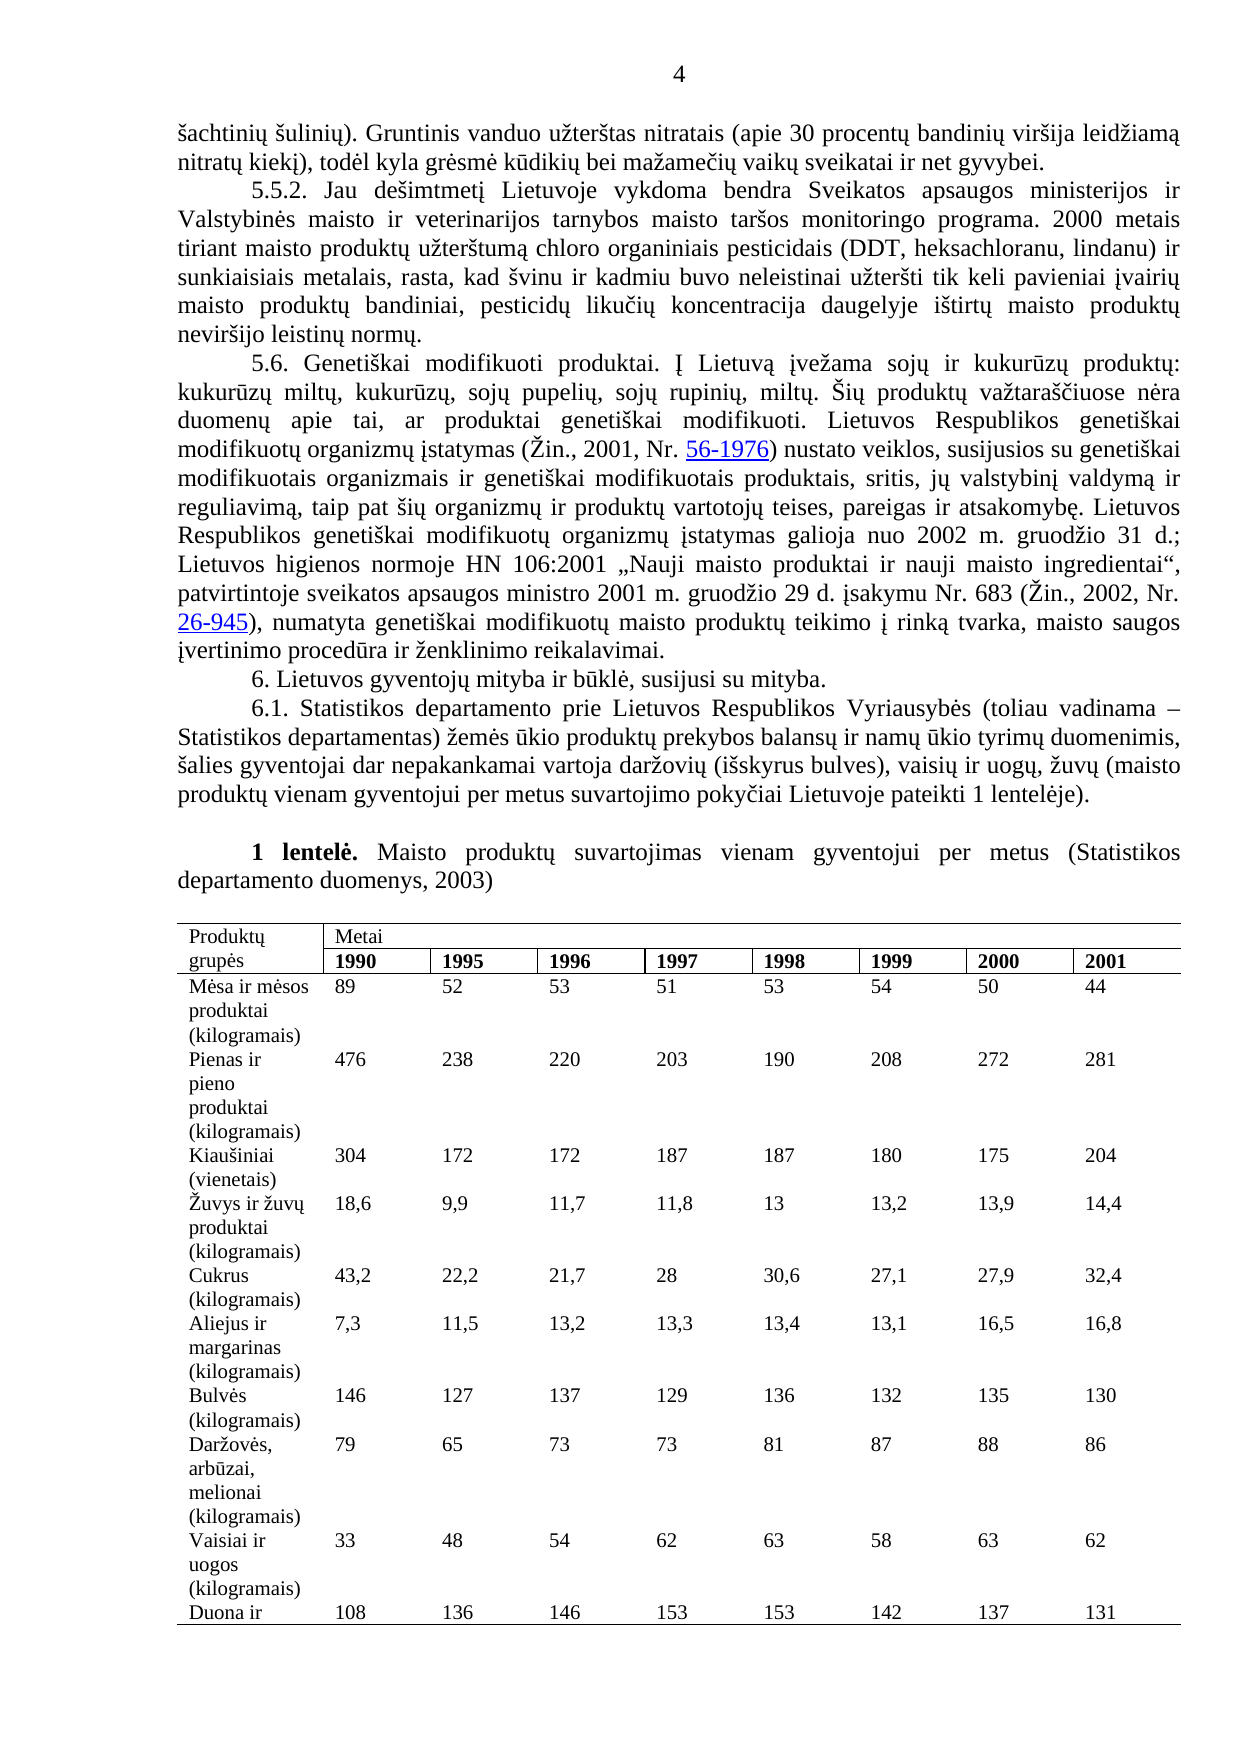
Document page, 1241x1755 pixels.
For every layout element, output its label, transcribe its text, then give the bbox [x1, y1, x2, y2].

table_cell 127 [431, 1384, 538, 1432]
table_cell 53 [538, 974, 645, 1047]
table_cell 208 [859, 1047, 966, 1143]
table_cell 54 [859, 974, 966, 1047]
table_cell 28 [645, 1263, 752, 1311]
text 5.6. Genetiškai modifikuoti produktai. Į Lietuvą įvežama sojų ir kukurūzų produktų: kukurūzų miltų, kukurūzų, sojų pupelių, sojų rupinių, miltų. Šių produktų važtaraščiuose nėra duomenų apie tai, ar produktai genetiškai modifikuoti. Lietuvos Respublikos genetiškai modifikuotų organizmų įstatymas (Žin., 2001, Nr. 56-1976) nustato veiklos, susijusios su genetiškai modifikuotais organizmais ir genetiškai modifikuotais produktais, sritis, jų valstybinį valdymą ir reguliavimą, taip pat šių organizmų ir produktų vartotojų teises, pareigas ir atsakomybę. Lietuvos Respublikos genetiškai modifikuotų organizmų įstatymas galioja nuo 2002 m. gruodžio 31 d.; Lietuvos higienos normoje HN 106:2001 „Nauji maisto produktai ir nauji maisto ingredientai“, patvirtintoje sveikatos apsaugos ministro 2001 m. gruodžio 29 d. įsakymu Nr. 683 (Žin., 2002, Nr. 26-945), numatyta genetiškai modifikuotų maisto produktų teikimo į rinką tvarka, maisto saugos įvertinimo procedūra ir ženklinimo reikalavimai. [177, 348, 1181, 664]
table_cell 146 [323, 1384, 431, 1432]
table_cell 81 [752, 1432, 859, 1528]
table_cell 142 [859, 1600, 966, 1624]
table_cell 13,9 [966, 1191, 1074, 1263]
table_cell 54 [538, 1528, 645, 1600]
table_cell 108 [323, 1600, 431, 1624]
table_cell 129 [645, 1384, 752, 1432]
table_cell 48 [431, 1528, 538, 1600]
table_cell 13,2 [538, 1311, 645, 1383]
table_cell 65 [431, 1432, 538, 1528]
table_cell 22,2 [431, 1263, 538, 1311]
table_cell 187 [645, 1143, 752, 1191]
table_cell 304 [323, 1143, 431, 1191]
table_cell 13,4 [752, 1311, 859, 1383]
table_cell 27,9 [966, 1263, 1074, 1311]
table_cell 32,4 [1074, 1263, 1181, 1311]
table_cell 180 [859, 1143, 966, 1191]
table_cell 62 [1074, 1528, 1181, 1600]
table_cell 27,1 [859, 1263, 966, 1311]
table_cell 13,1 [859, 1311, 966, 1383]
table_cell 1999 [860, 949, 966, 973]
table_cell 62 [645, 1528, 752, 1600]
table_cell 79 [323, 1432, 431, 1528]
table_cell 220 [538, 1047, 645, 1143]
table_cell 476 [323, 1047, 431, 1143]
table_cell Kiaušiniai (vienetais) [177, 1143, 323, 1191]
table_cell 136 [752, 1384, 859, 1432]
table_cell 63 [966, 1528, 1074, 1600]
table_cell Daržovės, arbūzai, melionai (kilogramais) [177, 1432, 323, 1528]
table_cell 146 [538, 1600, 645, 1624]
table_cell 13,3 [645, 1311, 752, 1383]
table_header Metai [324, 924, 1181, 948]
table_cell 9,9 [431, 1191, 538, 1263]
table_cell 52 [431, 974, 538, 1047]
table_cell 21,7 [538, 1263, 645, 1311]
table_cell 33 [323, 1528, 431, 1600]
table_cell Žuvys ir žuvų produktai (kilogramais) [177, 1191, 323, 1263]
table_cell Vaisiai ir uogos (kilogramais) [177, 1528, 323, 1600]
table_cell 16,5 [966, 1311, 1074, 1383]
table_cell Aliejus ir margarinas (kilogramais) [177, 1311, 323, 1383]
table_cell 43,2 [323, 1263, 431, 1311]
table_cell 13,2 [859, 1191, 966, 1263]
table_cell 1990 [324, 949, 430, 973]
table_cell 2001 [1074, 949, 1181, 973]
table_cell 187 [752, 1143, 859, 1191]
table_header Produktų grupės [177, 924, 323, 973]
table_cell 7,3 [323, 1311, 431, 1383]
table_cell 63 [752, 1528, 859, 1600]
table_cell 50 [966, 974, 1074, 1047]
table_cell Mėsa ir mėsos produktai (kilogramais) [177, 974, 323, 1047]
table_cell 190 [752, 1047, 859, 1143]
table_cell 135 [966, 1384, 1074, 1432]
table_cell 88 [966, 1432, 1074, 1528]
table_cell 238 [431, 1047, 538, 1143]
text 1 lentelė. Maisto produktų suvartojimas vienam gyventojui per metus (Statistikos departamento duomenys, 2003) [177, 837, 1181, 894]
text 6.1. Statistikos departamento prie Lietuvos Respublikos Vyriausybės (toliau vadinama – Statistikos departamentas) žemės ūkio produktų prekybos balansų ir namų ūkio tyrimų duomenimis, šalies gyventojai dar nepakankamai vartoja daržovių (išskyrus bulves), vaisių ir uogų, žuvų (maisto produktų vienam gyventojui per metus suvartojimo pokyčiai Lietuvoje pateikti 1 lentelėje). [177, 693, 1181, 808]
table_cell 11,7 [538, 1191, 645, 1263]
table_cell 14,4 [1074, 1191, 1181, 1263]
table_cell 153 [645, 1600, 752, 1624]
table_cell 30,6 [752, 1263, 859, 1311]
table_cell 137 [966, 1600, 1074, 1624]
table_cell Bulvės (kilogramais) [177, 1384, 323, 1432]
table_cell 204 [1074, 1143, 1181, 1191]
table_cell 16,8 [1074, 1311, 1181, 1383]
table_cell 2000 [967, 949, 1073, 973]
table_cell 203 [645, 1047, 752, 1143]
text 5.5.2. Jau dešimtmetį Lietuvoje vykdoma bendra Sveikatos apsaugos ministerijos ir Valstybinės maisto ir veterinarijos tarnybos maisto taršos monitoringo programa. 2000 metais tiriant maisto produktų užterštumą chloro organiniais pesticidais (DDT, heksachloranu, lindanu) ir sunkiaisiais metalais, rasta, kad švinu ir kadmiu buvo neleistinai užteršti tik keli pavieniai įvairių maisto produktų bandiniai, pesticidų likučių koncentracija daugelyje ištirtų maisto produktų neviršijo leistinų normų. [177, 176, 1181, 348]
table_cell 172 [538, 1143, 645, 1191]
table_cell 1997 [646, 949, 752, 973]
table_cell 51 [645, 974, 752, 1047]
table_cell 87 [859, 1432, 966, 1528]
table_cell 86 [1074, 1432, 1181, 1528]
table_cell 73 [538, 1432, 645, 1528]
table_cell Pienas ir pieno produktai (kilogramais) [177, 1047, 323, 1143]
text 6. Lietuvos gyventojų mityba ir būklė, susijusi su mityba. [177, 664, 1181, 693]
table_cell 1995 [431, 949, 537, 973]
table_cell 130 [1074, 1384, 1181, 1432]
table_cell 136 [431, 1600, 538, 1624]
table_cell 132 [859, 1384, 966, 1432]
table_cell 272 [966, 1047, 1074, 1143]
table_cell 11,8 [645, 1191, 752, 1263]
table_cell 137 [538, 1384, 645, 1432]
table_cell Cukrus (kilogramais) [177, 1263, 323, 1311]
table_cell 1998 [753, 949, 859, 973]
table_cell 131 [1074, 1600, 1181, 1624]
table_cell 1996 [538, 949, 644, 973]
table_cell 172 [431, 1143, 538, 1191]
table_cell 13 [752, 1191, 859, 1263]
table_cell 89 [323, 974, 431, 1047]
table_cell 11,5 [431, 1311, 538, 1383]
table_cell Duona ir [177, 1600, 323, 1624]
text šachtinių šulinių). Gruntinis vanduo užterštas nitratais (apie 30 procentų bandinių viršija leidžiamą nitratų kiekį), todėl kyla grėsmė kūdikių bei mažamečių vaikų sveikatai ir net gyvybei. [177, 118, 1181, 176]
table_cell 44 [1074, 974, 1181, 1047]
table_cell 58 [859, 1528, 966, 1600]
table_cell 53 [752, 974, 859, 1047]
table_cell 18,6 [323, 1191, 431, 1263]
table_cell 281 [1074, 1047, 1181, 1143]
table_cell 175 [966, 1143, 1074, 1191]
table_cell 73 [645, 1432, 752, 1528]
table_cell 153 [752, 1600, 859, 1624]
